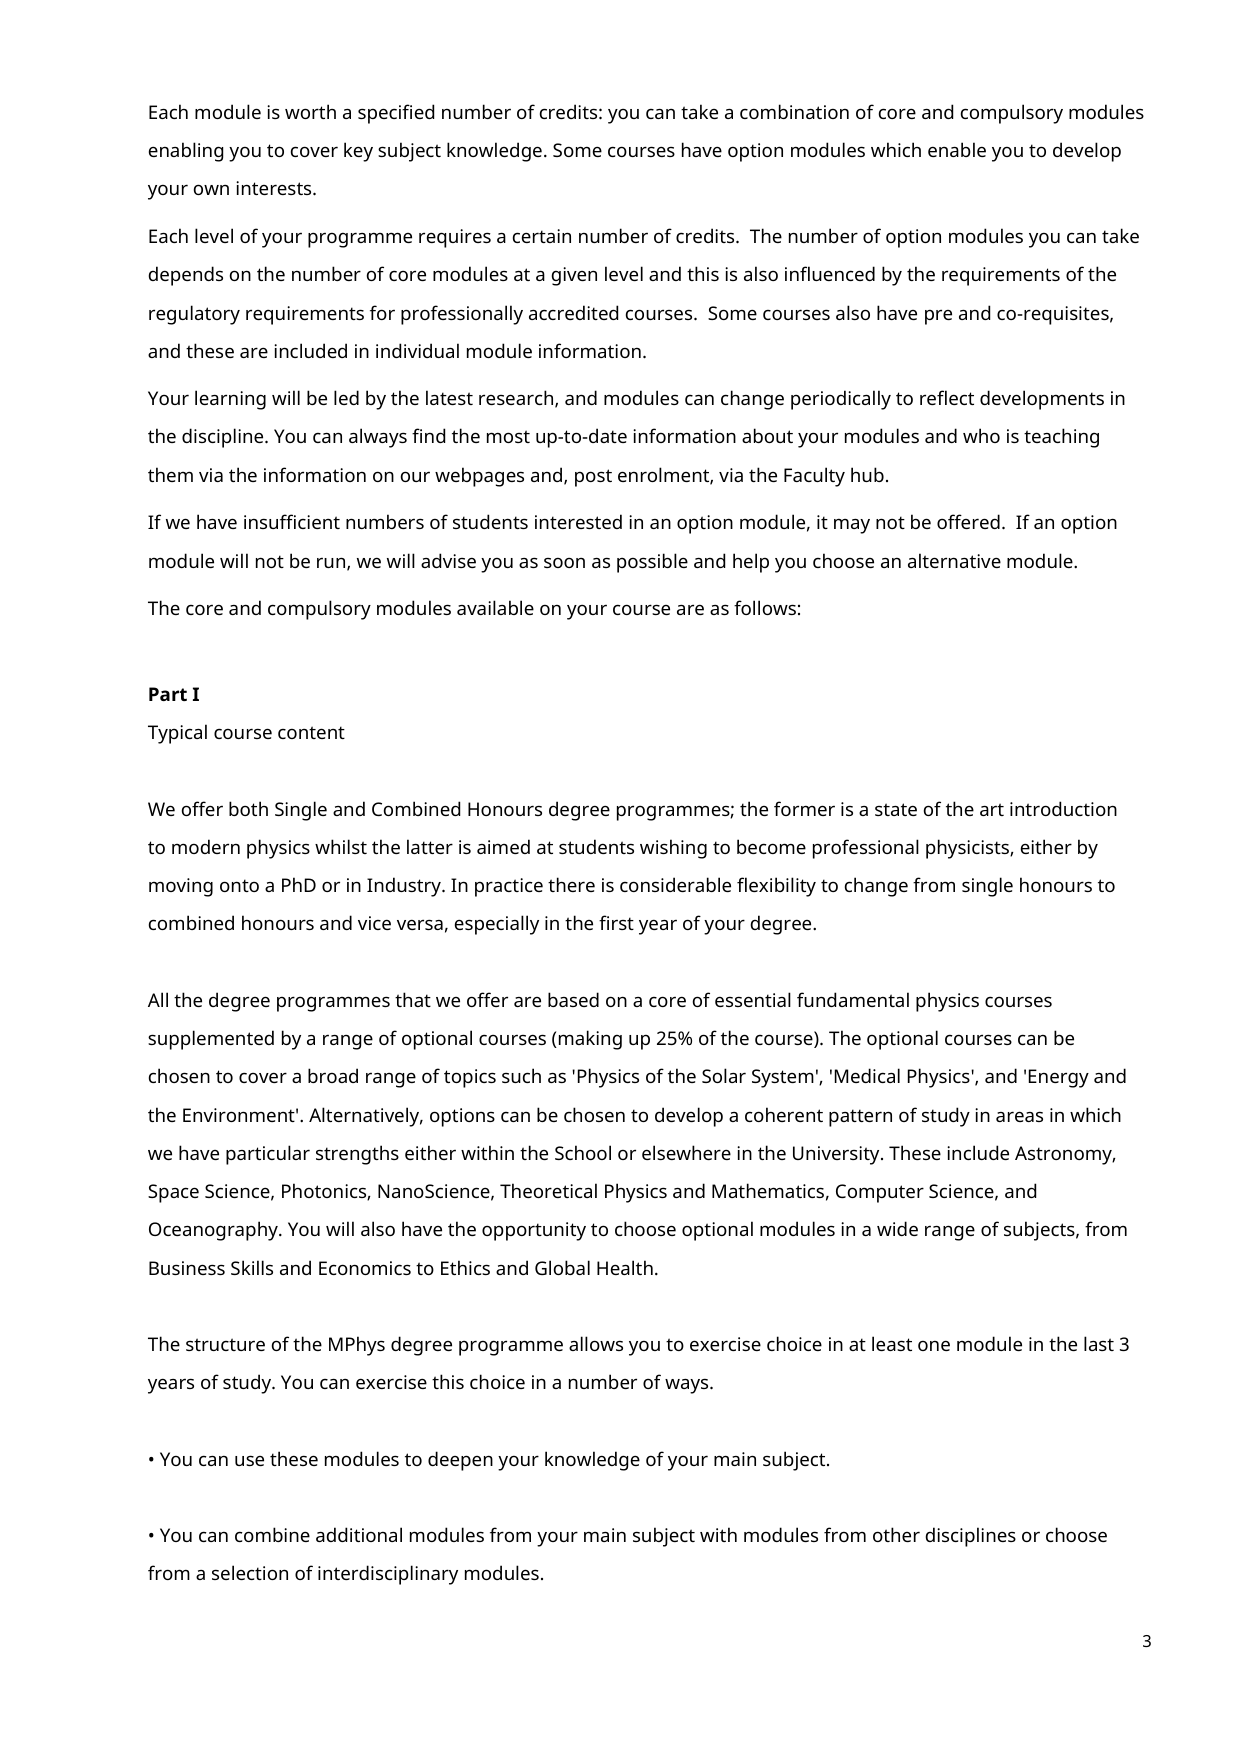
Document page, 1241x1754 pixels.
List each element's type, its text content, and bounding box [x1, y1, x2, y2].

text The core and compulsory modules available on your course are as follows: [148, 596, 1152, 621]
text Your learning will be led by the latest research, and modules can change periodically to reflect developments in the discipline. You can always find the most up-to-date information about your modules and who is teaching them via the information on our webpages and, post enrolment, via the Faculty hub. [148, 386, 1152, 488]
text If we have insufficient numbers of students interested in an option module, it may not be offered. If an option module will not be run, we will advise you as soon as possible and help you choose an alternative module. [148, 510, 1152, 573]
text Each module is worth a specified number of credits: you can take a combination of core and compulsory modules enabling you to cover key subject knowledge. Some courses have option modules which enable you to develop your own interests. [148, 99, 1152, 201]
table_header Part I Typical course content We offer both Single and Combined Honours degree programmes; the former is a state of the art introduction to modern physics whilst the latter is aimed at students wishing to become professional physicists, either by moving onto a PhD or in Industry. In practice there is considerable flexibility to change from single honours to combined honours and vice versa, especially in the first year of your degree. All the degree programmes that we offer are based on a core of essential fundamental physics courses supplemented by a range of optional courses (making up 25% of the course). The optional courses can be chosen to cover a broad range of topics such as 'Physics of the Solar System', 'Medical Physics', and 'Energy and the Environment'. Alternatively, options can be chosen to develop a coherent pattern of study in areas in which we have particular strengths either within the School or elsewhere in the University. These include Astronomy, Space Science, Photonics, NanoScience, Theoretical Physics and Mathematics, Computer Science, and Oceanography. You will also have the opportunity to choose optional modules in a wide range of subjects, from Business Skills and Economics to Ethics and Global Health. The structure of the MPhys degree programme allows you to exercise choice in at least one module in the last 3 years of study. You can exercise this choice in a number of ways. • You can use these modules to deepen your knowledge of your main subject. • You can combine additional modules from your main subject with modules from other disciplines or choose from a selection of interdisciplinary modules. [136, 643, 1152, 1624]
text Each level of your programme requires a certain number of credits. The number of option modules you can take depends on the number of core modules at a given level and this is also influenced by the requirements of the regulatory requirements for professionally accredited courses. Some courses also have pre and co-requisites, and these are included in individual module information. [148, 223, 1152, 363]
